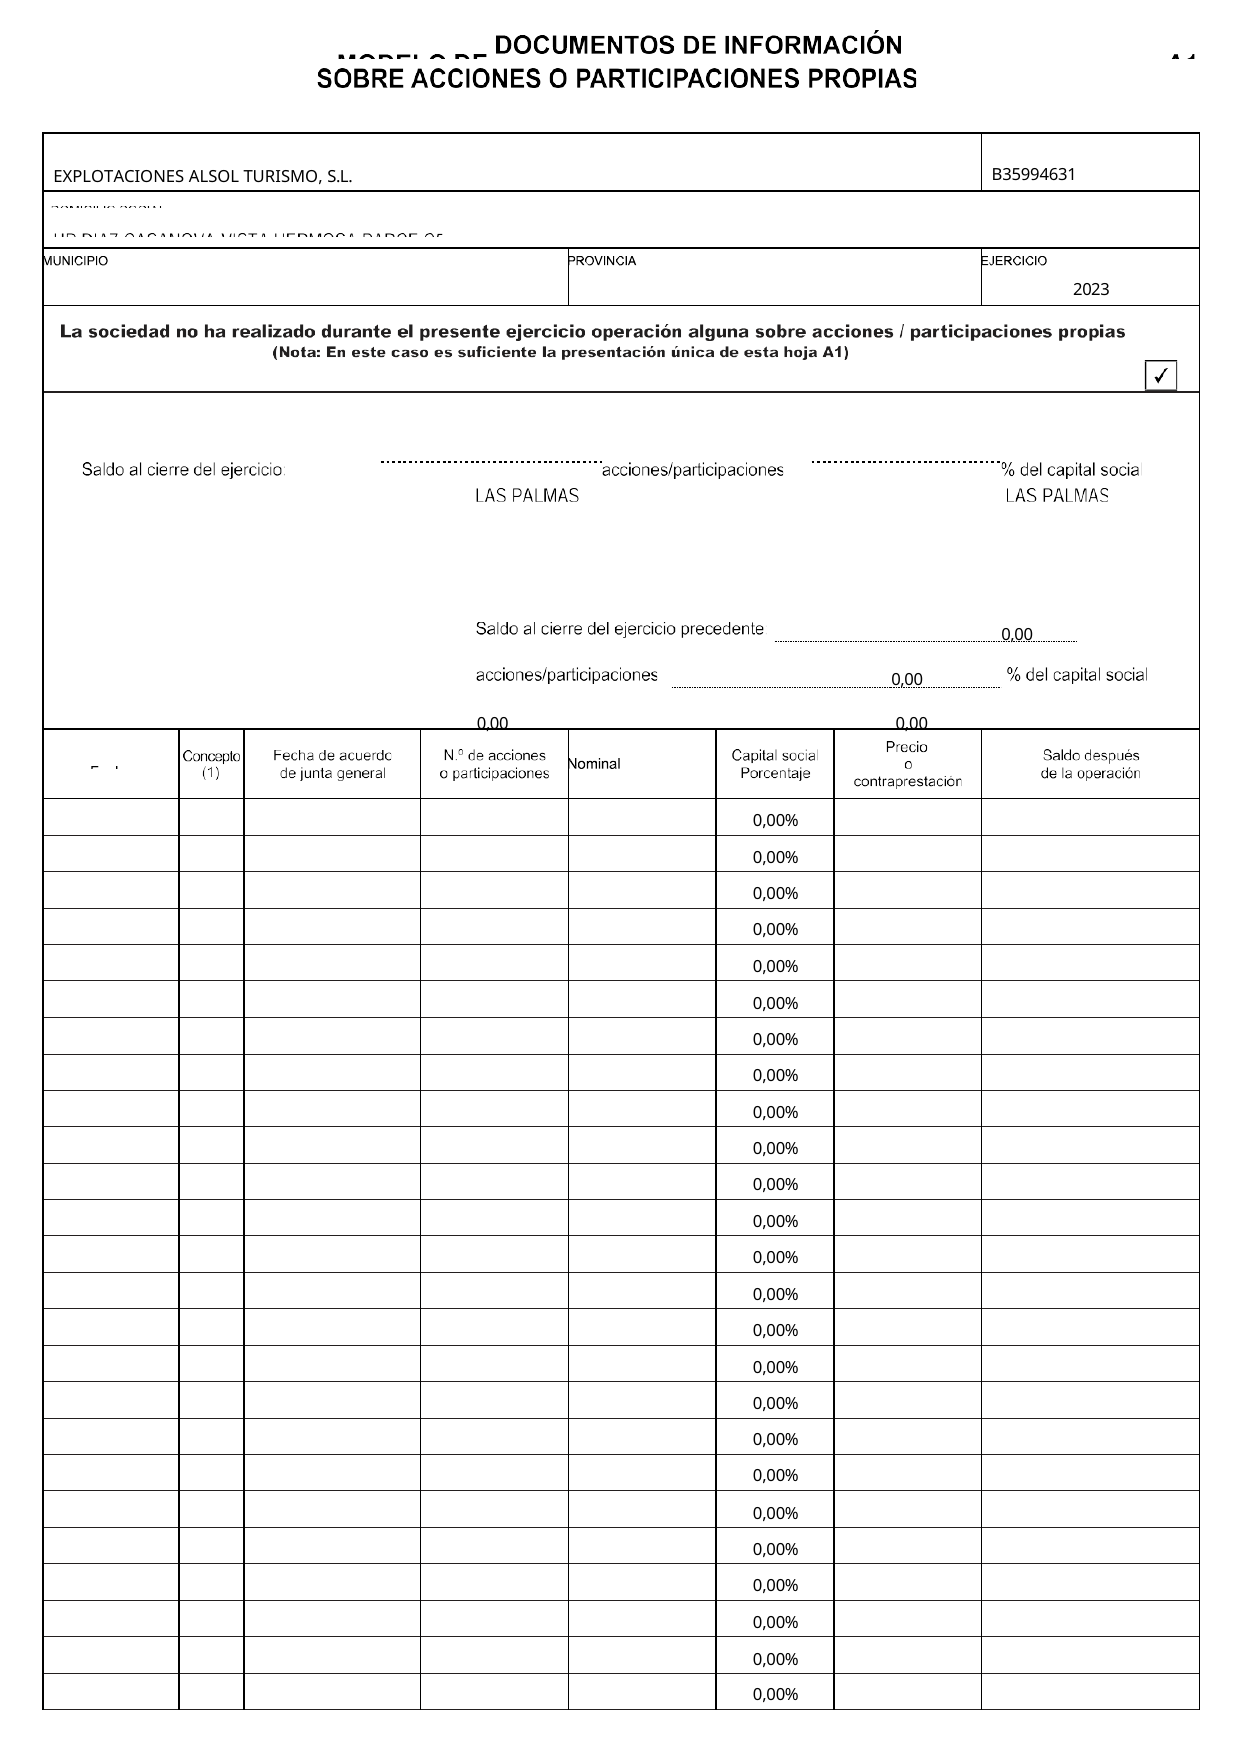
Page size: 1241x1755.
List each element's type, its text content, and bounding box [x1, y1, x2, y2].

table_cell [982, 836, 1199, 871]
table_cell [835, 799, 981, 834]
table_cell [245, 1236, 420, 1272]
table_cell [180, 1528, 243, 1563]
table_cell [180, 1273, 243, 1308]
table_cell [421, 872, 568, 908]
table_cell [245, 1455, 420, 1490]
table_cell [982, 1564, 1199, 1600]
table_cell [835, 1674, 981, 1709]
table_cell [982, 1419, 1199, 1454]
table_cell [44, 981, 178, 1017]
table_cell [569, 1091, 715, 1126]
table_cell [245, 1200, 420, 1235]
table_cell [421, 799, 568, 834]
table_cell 0,00% [717, 1491, 833, 1527]
table_cell [982, 1018, 1199, 1053]
table_cell [569, 981, 715, 1017]
table_cell 0,00% [717, 872, 833, 908]
table_cell [245, 1055, 420, 1089]
table_cell 0,00% [717, 1200, 833, 1235]
table_cell [982, 730, 1199, 798]
table_cell [180, 1419, 243, 1454]
table_cell [835, 1455, 981, 1490]
table_cell [44, 1309, 178, 1344]
table_cell [569, 1055, 715, 1089]
table_cell 0,00% [717, 1637, 833, 1673]
table_cell [44, 836, 178, 871]
table_cell [982, 909, 1199, 944]
table_cell [180, 1309, 243, 1344]
table_cell [180, 1200, 243, 1235]
table_cell [245, 1127, 420, 1163]
table_cell [421, 1127, 568, 1163]
table_cell [180, 1382, 243, 1417]
table_cell 0,00% [717, 1055, 833, 1089]
table_cell [835, 1273, 981, 1308]
table_cell [421, 1346, 568, 1381]
table_cell [44, 945, 178, 980]
table_cell [44, 306, 1199, 391]
table_cell 2023 [982, 249, 1199, 305]
table_cell [835, 1127, 981, 1163]
table_cell [982, 1236, 1199, 1272]
table_cell [245, 909, 420, 944]
table_cell [245, 1273, 420, 1308]
table_cell [180, 872, 243, 908]
table_cell [569, 249, 981, 305]
table_cell [180, 1564, 243, 1600]
table_cell [569, 1528, 715, 1563]
table_cell [245, 1164, 420, 1199]
table_cell [44, 1346, 178, 1381]
table_cell [245, 1491, 420, 1527]
table_cell [982, 945, 1199, 980]
table_cell 0,00% [717, 1236, 833, 1272]
table_cell 0,00% [717, 1164, 833, 1199]
table_cell [44, 1018, 178, 1053]
table_cell [569, 1491, 715, 1527]
table_cell [245, 1528, 420, 1563]
table_cell [569, 730, 715, 798]
table_cell [245, 1091, 420, 1126]
table_cell [421, 1382, 568, 1417]
table_cell 0,00% [717, 1091, 833, 1126]
table_cell [180, 1601, 243, 1636]
table_cell [421, 1528, 568, 1563]
table_cell [569, 1564, 715, 1600]
table_cell [245, 730, 420, 798]
table_cell [835, 1309, 981, 1344]
table_cell [982, 1200, 1199, 1235]
table_cell [245, 1018, 420, 1053]
table_cell [421, 1601, 568, 1636]
table_cell [245, 872, 420, 908]
table_cell [180, 1091, 243, 1126]
table_cell [421, 1309, 568, 1344]
table_cell 0,00% [717, 799, 833, 834]
table_cell [44, 1601, 178, 1636]
table_cell [569, 1455, 715, 1490]
table_cell [421, 1455, 568, 1490]
table_cell [982, 1273, 1199, 1308]
table_cell [245, 1674, 420, 1709]
table_cell [44, 249, 568, 305]
table_cell [180, 1018, 243, 1053]
table_cell [982, 799, 1199, 834]
table_cell [44, 1200, 178, 1235]
table_cell [421, 1674, 568, 1709]
table_cell [245, 1564, 420, 1600]
table_cell [180, 1127, 243, 1163]
table_cell [835, 909, 981, 944]
table_cell [569, 1200, 715, 1235]
table_cell [569, 1127, 715, 1163]
table_cell [982, 1674, 1199, 1709]
table_cell [982, 1164, 1199, 1199]
table_cell 0,00% [717, 945, 833, 980]
table_cell [835, 1564, 981, 1600]
table_cell 0,00% [717, 1127, 833, 1163]
table_cell [569, 1236, 715, 1272]
table_cell [245, 945, 420, 980]
table_cell [569, 909, 715, 944]
table_cell [44, 1528, 178, 1563]
table_cell [982, 1309, 1199, 1344]
table_cell [180, 1491, 243, 1527]
table_cell [44, 192, 1199, 247]
table_cell [245, 981, 420, 1017]
table_cell 0,00% [717, 1455, 833, 1490]
table_cell [180, 1055, 243, 1089]
table_cell 0,00% [717, 981, 833, 1017]
table_cell [982, 872, 1199, 908]
table_cell [835, 1236, 981, 1272]
table_cell [245, 799, 420, 834]
table_cell 0,00% [717, 1419, 833, 1454]
table_cell [982, 1637, 1199, 1673]
table_cell 0,00 0,00 0,00 0,00 [44, 393, 1199, 728]
table_cell 0,00% [717, 1309, 833, 1344]
table_header B35994631 [982, 134, 1199, 190]
table_cell [180, 981, 243, 1017]
table_cell [180, 836, 243, 871]
table_cell [180, 1637, 243, 1673]
table_cell [44, 1164, 178, 1199]
table_cell [835, 836, 981, 871]
table_cell 0,00% [717, 1564, 833, 1600]
table_cell 0,00% [717, 1273, 833, 1308]
table_cell [569, 1164, 715, 1199]
table_cell 0,00% [717, 1018, 833, 1053]
table_cell 0,00% [717, 1528, 833, 1563]
table_cell [982, 1346, 1199, 1381]
table_cell [569, 945, 715, 980]
table_cell [44, 1273, 178, 1308]
table_cell 0,00% [717, 836, 833, 871]
table_cell [44, 872, 178, 908]
table_cell 0,00% [717, 1674, 833, 1709]
table_cell [245, 1601, 420, 1636]
table_cell [44, 1491, 178, 1527]
table_cell [835, 1601, 981, 1636]
table_cell [982, 1491, 1199, 1527]
table_cell [835, 1637, 981, 1673]
table_cell [245, 1419, 420, 1454]
table_cell [421, 1164, 568, 1199]
table_cell [835, 981, 981, 1017]
table_cell [44, 1637, 178, 1673]
table_cell 0,00% [717, 909, 833, 944]
table_cell [835, 872, 981, 908]
table_cell [180, 1674, 243, 1709]
table_cell [44, 1127, 178, 1163]
table_cell [569, 836, 715, 871]
table_cell [569, 872, 715, 908]
table_cell [421, 1018, 568, 1053]
table_cell [245, 1309, 420, 1344]
table_cell [835, 1164, 981, 1199]
table_cell [180, 799, 243, 834]
table_cell [421, 945, 568, 980]
table_cell [421, 981, 568, 1017]
table_cell [245, 1346, 420, 1381]
table_cell [982, 1127, 1199, 1163]
table_cell [44, 1419, 178, 1454]
table_cell [982, 1091, 1199, 1126]
table_cell 0,00% [717, 1346, 833, 1381]
table_cell [44, 909, 178, 944]
table_cell [569, 1346, 715, 1381]
table_cell [835, 1091, 981, 1126]
table_cell 0,00% [717, 1601, 833, 1636]
table_cell [982, 1528, 1199, 1563]
table_cell [835, 1200, 981, 1235]
table_cell [421, 836, 568, 871]
table_cell [421, 1637, 568, 1673]
table_cell [569, 1309, 715, 1344]
table_cell [569, 1419, 715, 1454]
table_cell [835, 1491, 981, 1527]
table_cell [982, 1055, 1199, 1089]
table_cell [245, 1382, 420, 1417]
table_cell [180, 1236, 243, 1272]
table_cell [835, 1382, 981, 1417]
table_cell [245, 836, 420, 871]
table_cell [44, 1564, 178, 1600]
table_cell [245, 1637, 420, 1673]
table_cell [835, 1346, 981, 1381]
table_cell [421, 1419, 568, 1454]
table_cell [835, 945, 981, 980]
table_cell 0,00% [717, 1382, 833, 1417]
table_cell [569, 799, 715, 834]
table_cell [421, 1091, 568, 1126]
table_cell [421, 1055, 568, 1089]
table_cell [44, 799, 178, 834]
table_cell [421, 730, 568, 798]
table_cell [180, 945, 243, 980]
table_cell [835, 1419, 981, 1454]
table_cell [44, 730, 178, 798]
table_cell [569, 1674, 715, 1709]
table_cell [1147, 362, 1176, 389]
table_cell [44, 1236, 178, 1272]
table_cell [44, 1455, 178, 1490]
table_cell [569, 1273, 715, 1308]
table_cell [982, 1455, 1199, 1490]
table_cell [835, 1055, 981, 1089]
table_cell [421, 1236, 568, 1272]
table_cell [180, 1455, 243, 1490]
table_cell [982, 981, 1199, 1017]
table_cell [421, 1273, 568, 1308]
table_cell [982, 1382, 1199, 1417]
table_cell [44, 1382, 178, 1417]
table_cell [569, 1382, 715, 1417]
table_cell [569, 1637, 715, 1673]
table_cell [180, 909, 243, 944]
table_cell [421, 1200, 568, 1235]
table_header EXPLOTACIONES ALSOL TURISMO, S.L. [44, 134, 981, 190]
table_cell [180, 1164, 243, 1199]
table_cell [421, 1491, 568, 1527]
table_cell [717, 730, 833, 798]
table_cell [44, 1091, 178, 1126]
table_cell [421, 909, 568, 944]
table_cell [180, 1346, 243, 1381]
table_cell [180, 730, 243, 798]
table_cell [835, 730, 981, 798]
table_cell [982, 1601, 1199, 1636]
table_cell [44, 1055, 178, 1089]
table_cell [835, 1528, 981, 1563]
table_cell [569, 1018, 715, 1053]
table_cell [421, 1564, 568, 1600]
table_cell [835, 1018, 981, 1053]
table_cell [44, 1674, 178, 1709]
table_cell [569, 1601, 715, 1636]
